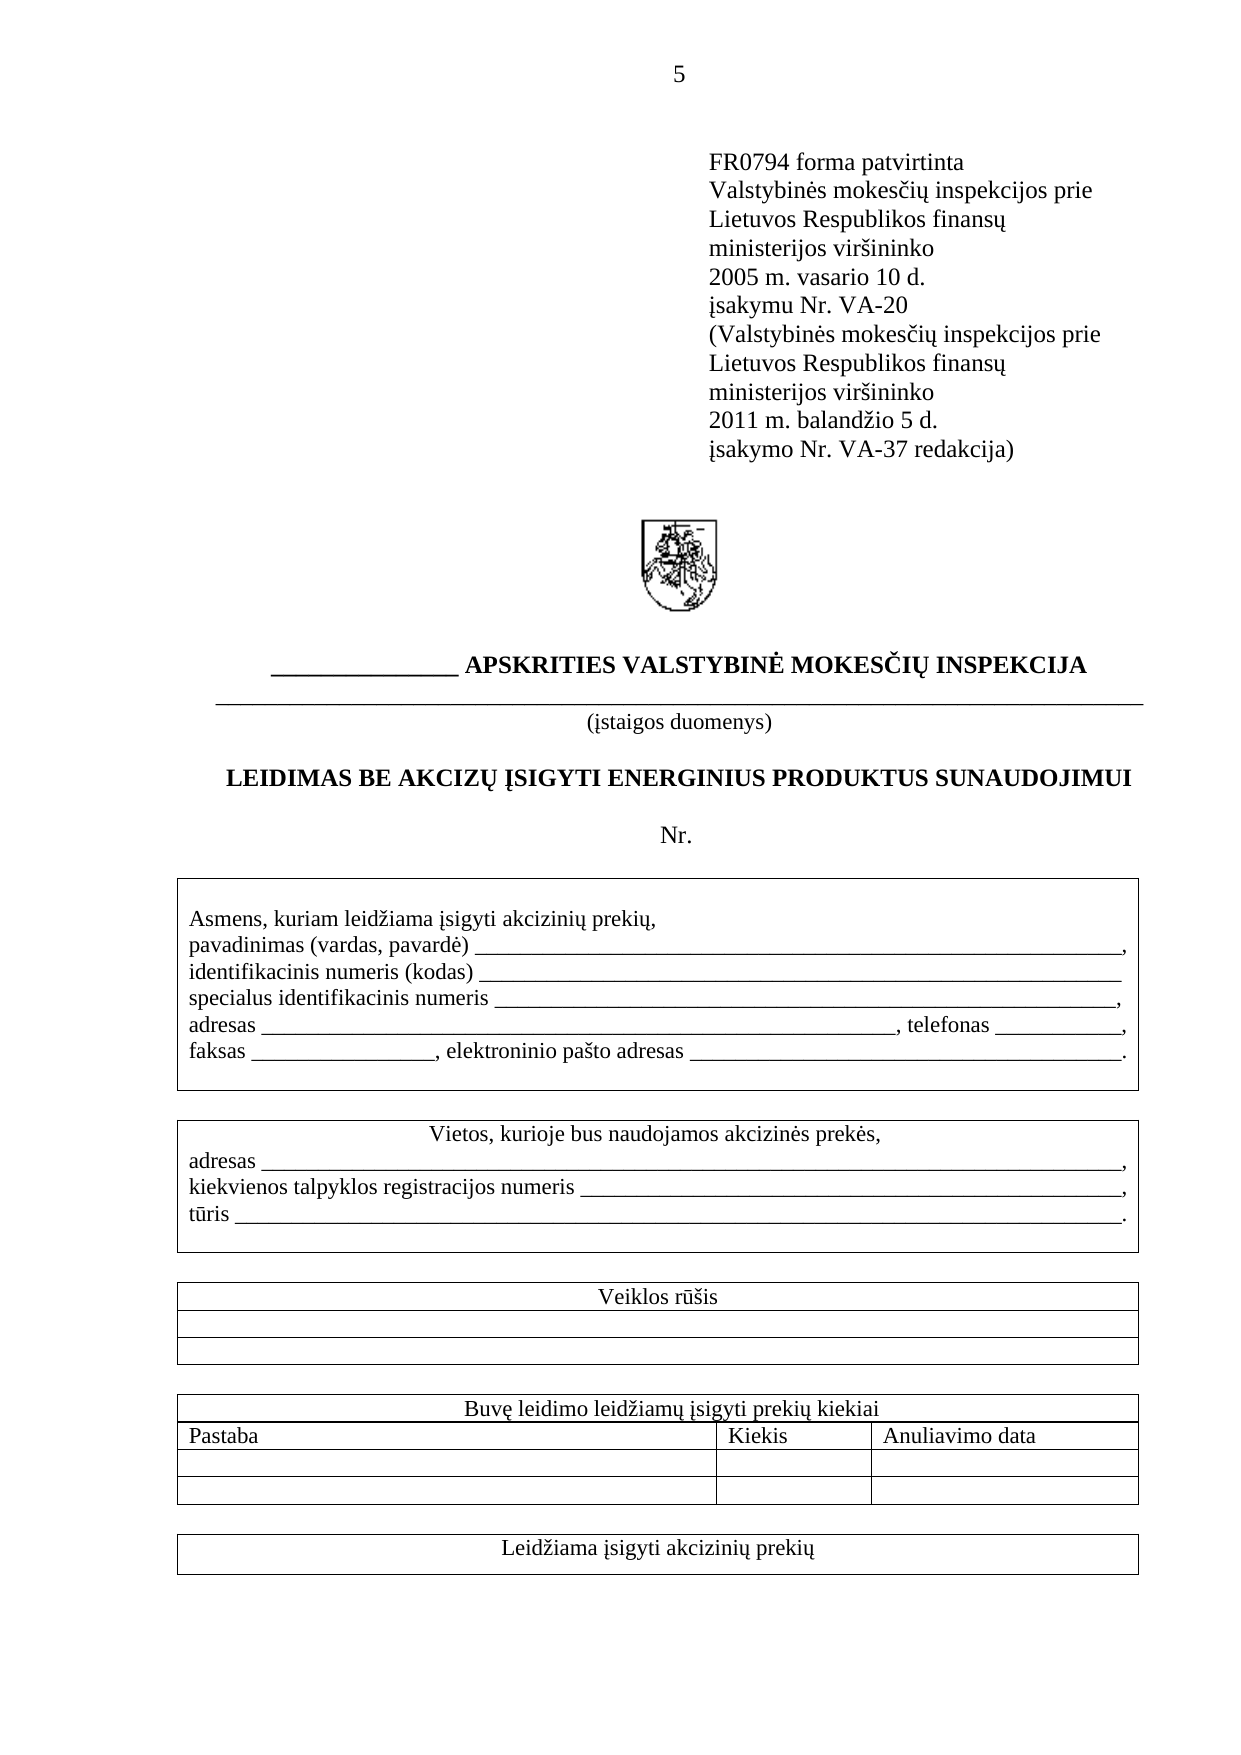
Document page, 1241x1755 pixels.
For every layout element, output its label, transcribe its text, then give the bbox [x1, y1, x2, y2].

text (įstaigos duomenys) [177, 708, 1181, 734]
table_cell [178, 1311, 1138, 1337]
table_cell [178, 1477, 716, 1504]
table_cell [178, 1338, 1138, 1364]
table_cell [178, 1450, 716, 1476]
text Lietuvos Respublikos finansų [177, 204, 1181, 233]
table_header Leidžiama įsigyti akcizinių prekių [178, 1535, 1138, 1573]
text ministerijos viršininko [177, 377, 1181, 406]
text 2005 m. vasario 10 d. [177, 262, 1181, 291]
text LEIDIMAS BE AKCIZŲ ĮSIGYTI ENERGINIUS PRODUKTUS SUNAUDOJIMUI [177, 763, 1181, 792]
text ministerijos viršininko [177, 233, 1181, 262]
table_cell [872, 1477, 1138, 1504]
text _ [177, 679, 1181, 708]
text _______________ APSKRITIES VALSTYBINĖ MOKESČIŲ INSPEKCIJA [177, 650, 1181, 679]
text (herbas) [177, 492, 1181, 621]
text FR0794 forma patvirtinta [177, 147, 1181, 176]
text Nr. [177, 820, 1181, 849]
table_cell [717, 1450, 871, 1476]
text įsakymo Nr. VA-37 redakcija) [177, 434, 1181, 463]
table_header Vietos, kurioje bus naudojamos akcizinės prekės, adresas , kiekvienos talpyklos registracijos numeris , tūris . [178, 1121, 1138, 1252]
text (Valstybinės mokesčių inspekcijos prie [177, 319, 1181, 348]
table_cell [872, 1450, 1138, 1476]
table_header Buvę leidimo leidžiamų įsigyti prekių kiekiai [178, 1395, 1138, 1421]
table_cell [717, 1477, 871, 1504]
table_cell Pastaba [178, 1423, 716, 1449]
table_header Veiklos rūšis [178, 1283, 1138, 1309]
table_cell Kiekis [717, 1423, 871, 1449]
text Valstybinės mokesčių inspekcijos prie [177, 176, 1181, 204]
text įsakymu Nr. VA-20 [177, 291, 1181, 319]
table_cell Anuliavimo data [872, 1423, 1138, 1449]
text 2011 m. balandžio 5 d. [177, 406, 1181, 434]
text Lietuvos Respublikos finansų [177, 348, 1181, 377]
table_header Asmens, kuriam leidžiama įsigyti akcizinių prekių, pavadinimas (vardas, pavardė) , identifikacinis numeris (kodas) specialus identifikacinis numeris , adresas , telefonas ___________, faksas ________________, elektroninio pašto adresas . [178, 879, 1138, 1090]
